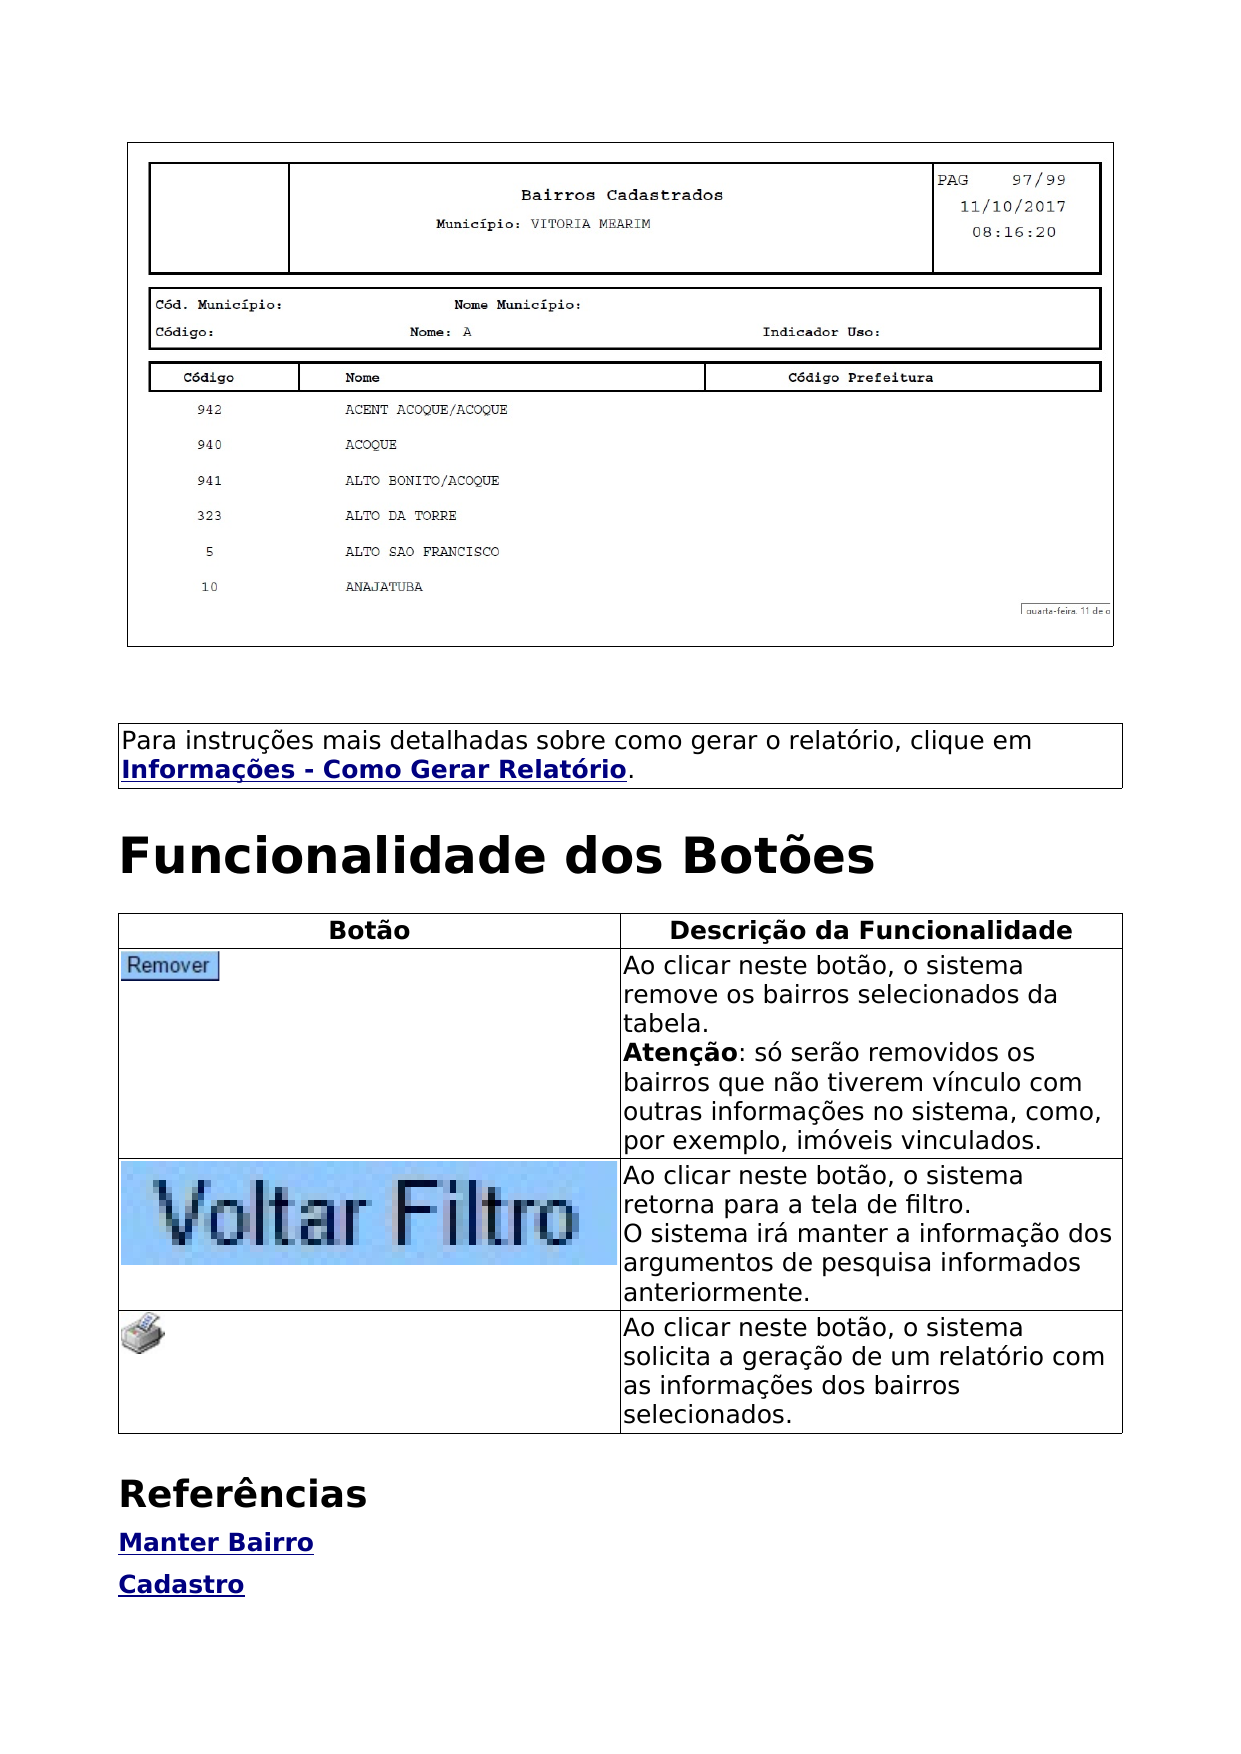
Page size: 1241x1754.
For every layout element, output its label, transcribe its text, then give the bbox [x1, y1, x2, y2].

table_cell Ao clicar neste botão, o sistema retorna para a tela de filtro. O sistema irá manter a informação dos argumentos de pesquisa informados anteriormente. [621, 1159, 1122, 1310]
table_header Para instruções mais detalhadas sobre como gerar o relatório, clique em Informações - Como Gerar Relatório. [119, 724, 1122, 787]
table_cell [119, 1311, 620, 1432]
table_cell Ao clicar neste botão, o sistema solicita a geração de um relatório com as informações dos bairros selecionados. [621, 1311, 1122, 1432]
picture [129, 144, 1111, 614]
picture [121, 1312, 165, 1354]
table_header Botão [119, 914, 620, 948]
picture [121, 951, 220, 981]
text Manter Bairro [118, 1528, 1122, 1558]
table_cell [119, 1159, 620, 1310]
table_cell [119, 949, 620, 1158]
table_cell Ao clicar neste botão, o sistema remove os bairros selecionados da tabela. Atenção: só serão removidos os bairros que não tiverem vínculo com outras informações no sistema, como, por exemplo, imóveis vinculados. [621, 949, 1122, 1158]
table_header Descrição da Funcionalidade [621, 914, 1122, 948]
subtitle Funcionalidade dos Botões [118, 827, 1122, 886]
subtitle Referências [118, 1472, 1122, 1516]
text Cadastro [118, 1570, 1122, 1599]
table_header [128, 143, 1113, 646]
picture [121, 1161, 618, 1265]
